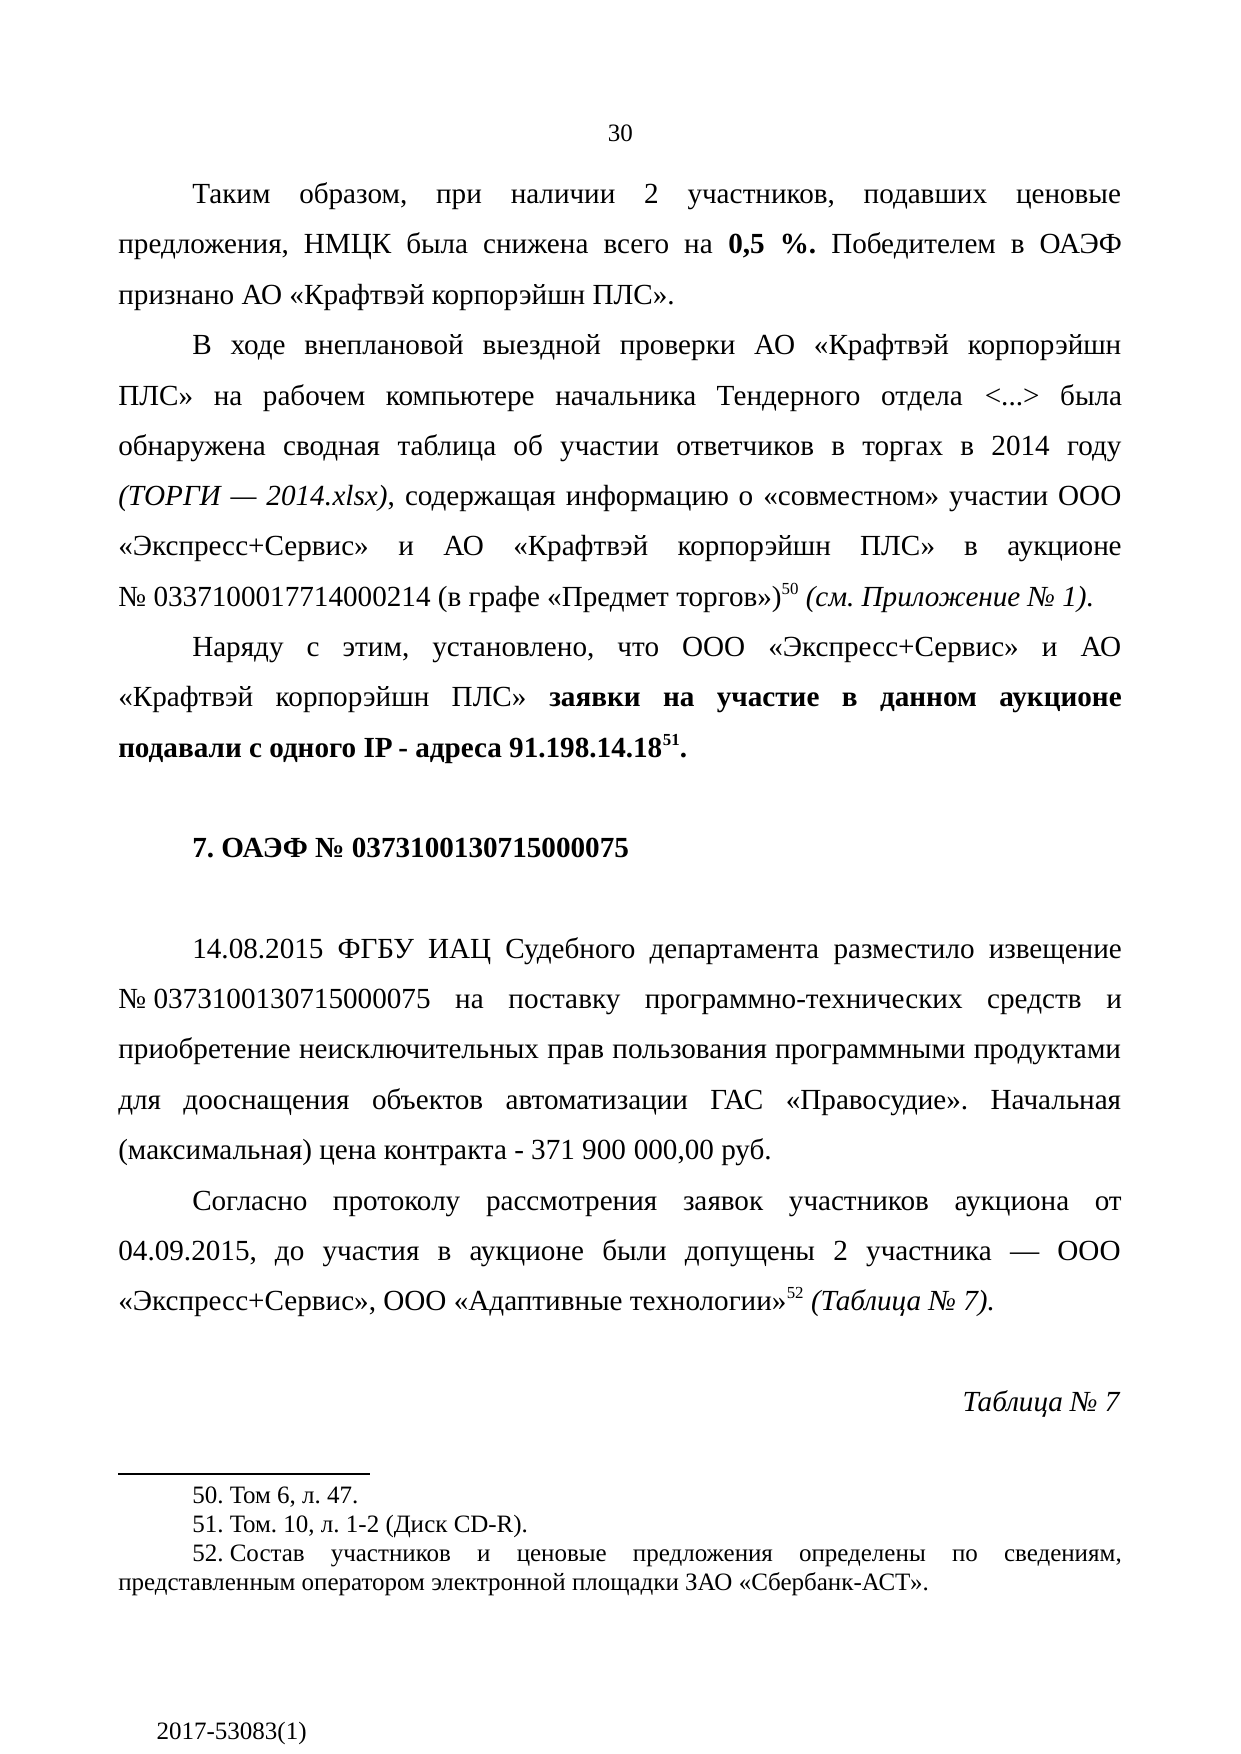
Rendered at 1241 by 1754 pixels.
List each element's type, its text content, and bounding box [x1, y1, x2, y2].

text . Том. 10, л. 1-2 (Диск CD-R). [118, 1509, 1122, 1538]
text Наряду с этим, установлено, что ООО «Экспресс+Сервис» и АО «Крафтвэй корпорэйшн ПЛС» заявки на участие в данном аукционе подавали с одного IP - адреса 91.198.14.18. [118, 629, 1122, 763]
text . Состав участников и ценовые предложения определены по сведениям, представленным оператором электронной площадки ЗАО «Сбербанк-АСТ». [118, 1538, 1122, 1595]
text В ходе внеплановой выездной проверки АО «Крафтвэй корпорэйшн ПЛС» на рабочем компьютере начальника Тендерного отдела <...> была обнаружена сводная таблица об участии ответчиков в торгах в 2014 году (ТОРГИ — 2014.xlsx), содержащая информацию о «совместном» участии ООО «Экспресс+Сервис» и АО «Крафтвэй корпорэйшн ПЛС» в аукционе № 0337100017714000214 (в графе «Предмет торгов») (см. Приложение № 1). [118, 327, 1122, 612]
text 7. ОАЭФ № 0373100130715000075 [118, 830, 1122, 864]
text 14.08.2015 ФГБУ ИАЦ Судебного департамента разместило извещение № 0373100130715000075 на поставку программно-технических средств и приобретение неисключительных прав пользования программными продуктами для дооснащения объектов автоматизации ГАС «Правосудие». Начальная (максимальная) цена контракта - 371 900 000,00 руб. [118, 931, 1122, 1166]
text Таблица № 7 [118, 1384, 1122, 1417]
text Таким образом, при наличии 2 участников, подавших ценовые предложения, НМЦК была снижена всего на 0,5 %. Победителем в ОАЭФ признано АО «Крафтвэй корпорэйшн ПЛС». [118, 176, 1122, 311]
text . Том 6, л. 47. [118, 1480, 1122, 1509]
text Согласно протоколу рассмотрения заявок участников аукциона от 04.09.2015, до участия в аукционе были допущены 2 участника — ООО «Экспресс+Сервис», ООО «Адаптивные технологии» (Таблица № 7). [118, 1183, 1122, 1317]
